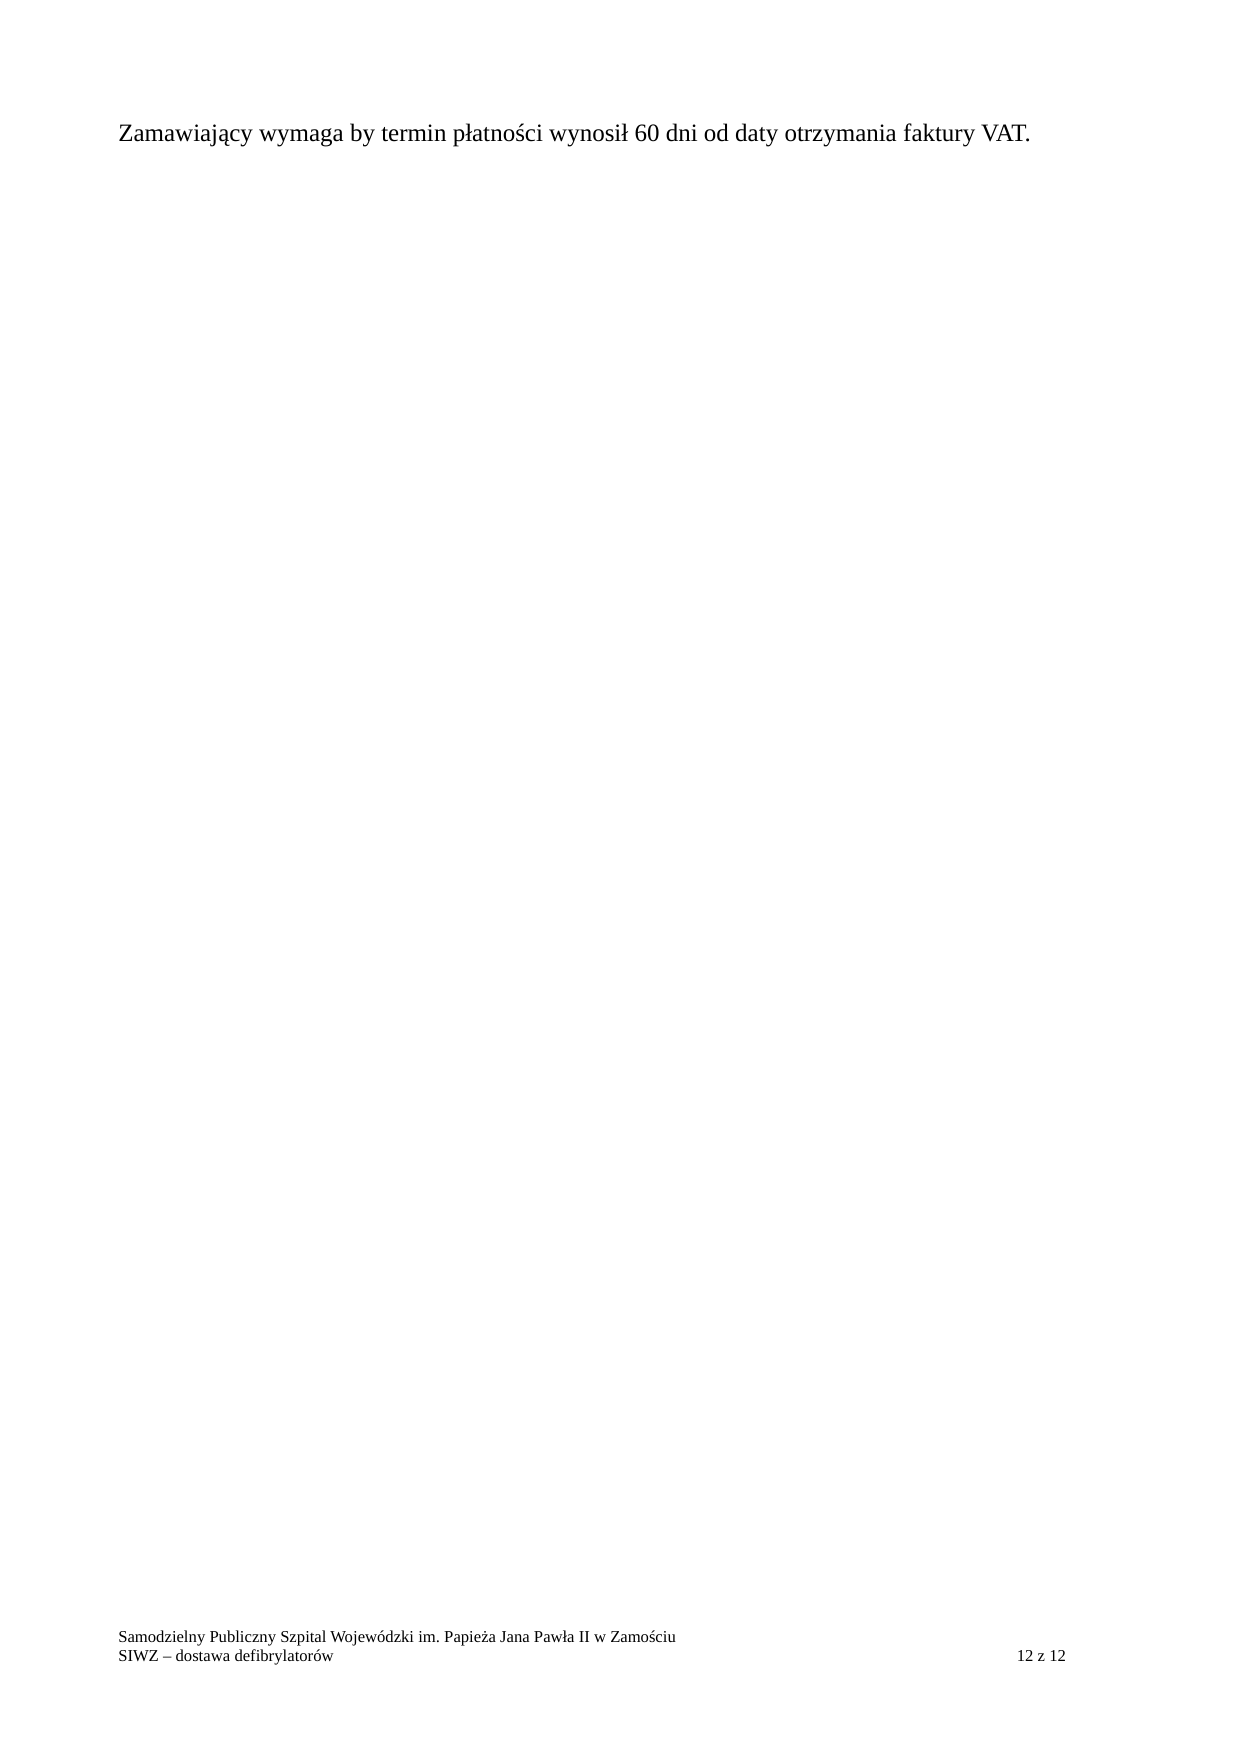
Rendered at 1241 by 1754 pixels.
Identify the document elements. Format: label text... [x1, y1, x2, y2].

text Zamawiający wymaga by termin płatności wynosił 60 dni od daty otrzymania faktury VAT. [118, 118, 1122, 147]
